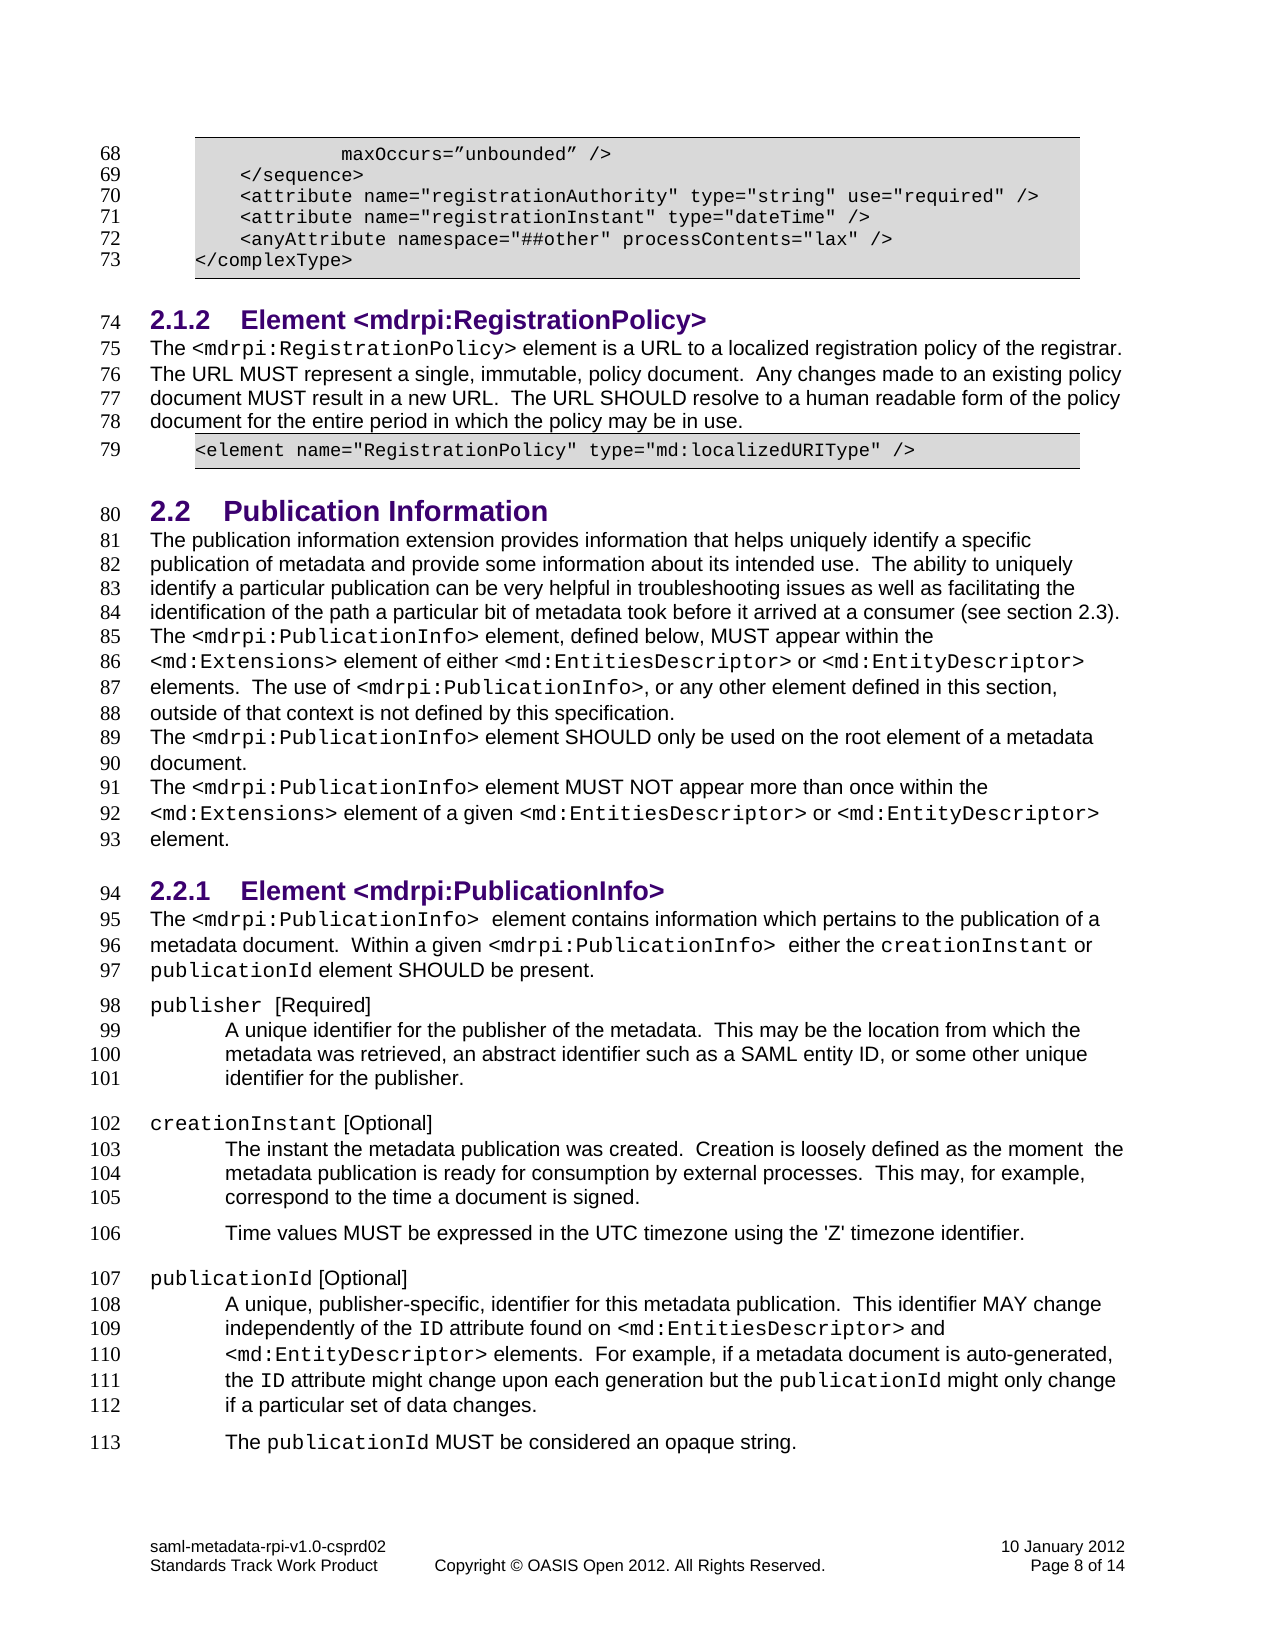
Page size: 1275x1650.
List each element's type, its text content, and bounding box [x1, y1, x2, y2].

text <element name="RegistrationPolicy" type="md:localizedURIType" /> [195, 434, 1080, 468]
text The publicationId MUST be considered an opaque string. [225, 1430, 1125, 1456]
subtitle Publication Information [150, 494, 1125, 528]
text publisher [Required] [150, 992, 1125, 1018]
text maxOccurs=”unbounded” /> </sequence> <attribute name="registrationAuthority" type="string" use="required" /> <attribute name="registrationInstant" type="dateTime" /> <anyAttribute namespace="##other" processContents="lax" /> </complexType> [195, 138, 1080, 278]
text The instant the metadata publication was created. Creation is loosely defined as the moment the metadata publication is ready for consumption by external processes. This may, for example, correspond to the time a document is signed. [225, 1137, 1125, 1209]
text The <mdrpi:PublicationInfo> element contains information which pertains to the publication of a metadata document. Within a given <mdrpi:PublicationInfo> either the creationInstant or publicationId element SHOULD be present. [150, 907, 1125, 984]
text A unique, publisher-specific, identifier for this metadata publication. This identifier MAY change independently of the ID attribute found on <md:EntitiesDescriptor> and <md:EntityDescriptor> elements. For example, if a metadata document is auto-generated, the ID attribute might change upon each generation but the publicationId might only change if a particular set of data changes. [225, 1292, 1125, 1417]
text Time values MUST be expressed in the UTC timezone using the 'Z' timezone identifier. [225, 1221, 1125, 1245]
text The <mdrpi:PublicationInfo> element, defined below, MUST appear within the <md:Extensions> element of either <md:EntitiesDescriptor> or <md:EntityDescriptor> elements. The use of <mdrpi:PublicationInfo>, or any other element defined in this section, outside of that context is not defined by this specification. [150, 623, 1125, 725]
text publicationId [Optional] [150, 1266, 1125, 1292]
text The <mdrpi:PublicationInfo> element SHOULD only be used on the root element of a metadata document. [150, 725, 1125, 775]
text The <mdrpi:RegistrationPolicy> element is a URL to a localized registration policy of the registrar. The URL MUST represent a single, immutable, policy document. Any changes made to an existing policy document MUST result in a new URL. The URL SHOULD resolve to a human readable form of the policy document for the entire period in which the policy may be in use. [150, 336, 1125, 433]
subtitle Element <mdrpi:PublicationInfo> [150, 875, 1125, 907]
subtitle Element <mdrpi:RegistrationPolicy> [150, 304, 1125, 336]
text creationInstant [Optional] [150, 1111, 1125, 1137]
text The publication information extension provides information that helps uniquely identify a specific publication of metadata and provide some information about its intended use. The ability to uniquely identify a particular publication can be very helpful in troubleshooting issues as well as facilitating the identification of the path a particular bit of metadata took before it arrived at a consumer (see section 2.3). [150, 528, 1125, 623]
text A unique identifier for the publisher of the metadata. This may be the location from which the metadata was retrieved, an abstract identifier such as a SAML entity ID, or some other unique identifier for the publisher. [225, 1018, 1125, 1090]
text The <mdrpi:PublicationInfo> element MUST NOT appear more than once within the <md:Extensions> element of a given <md:EntitiesDescriptor> or <md:EntityDescriptor> element. [150, 775, 1125, 850]
